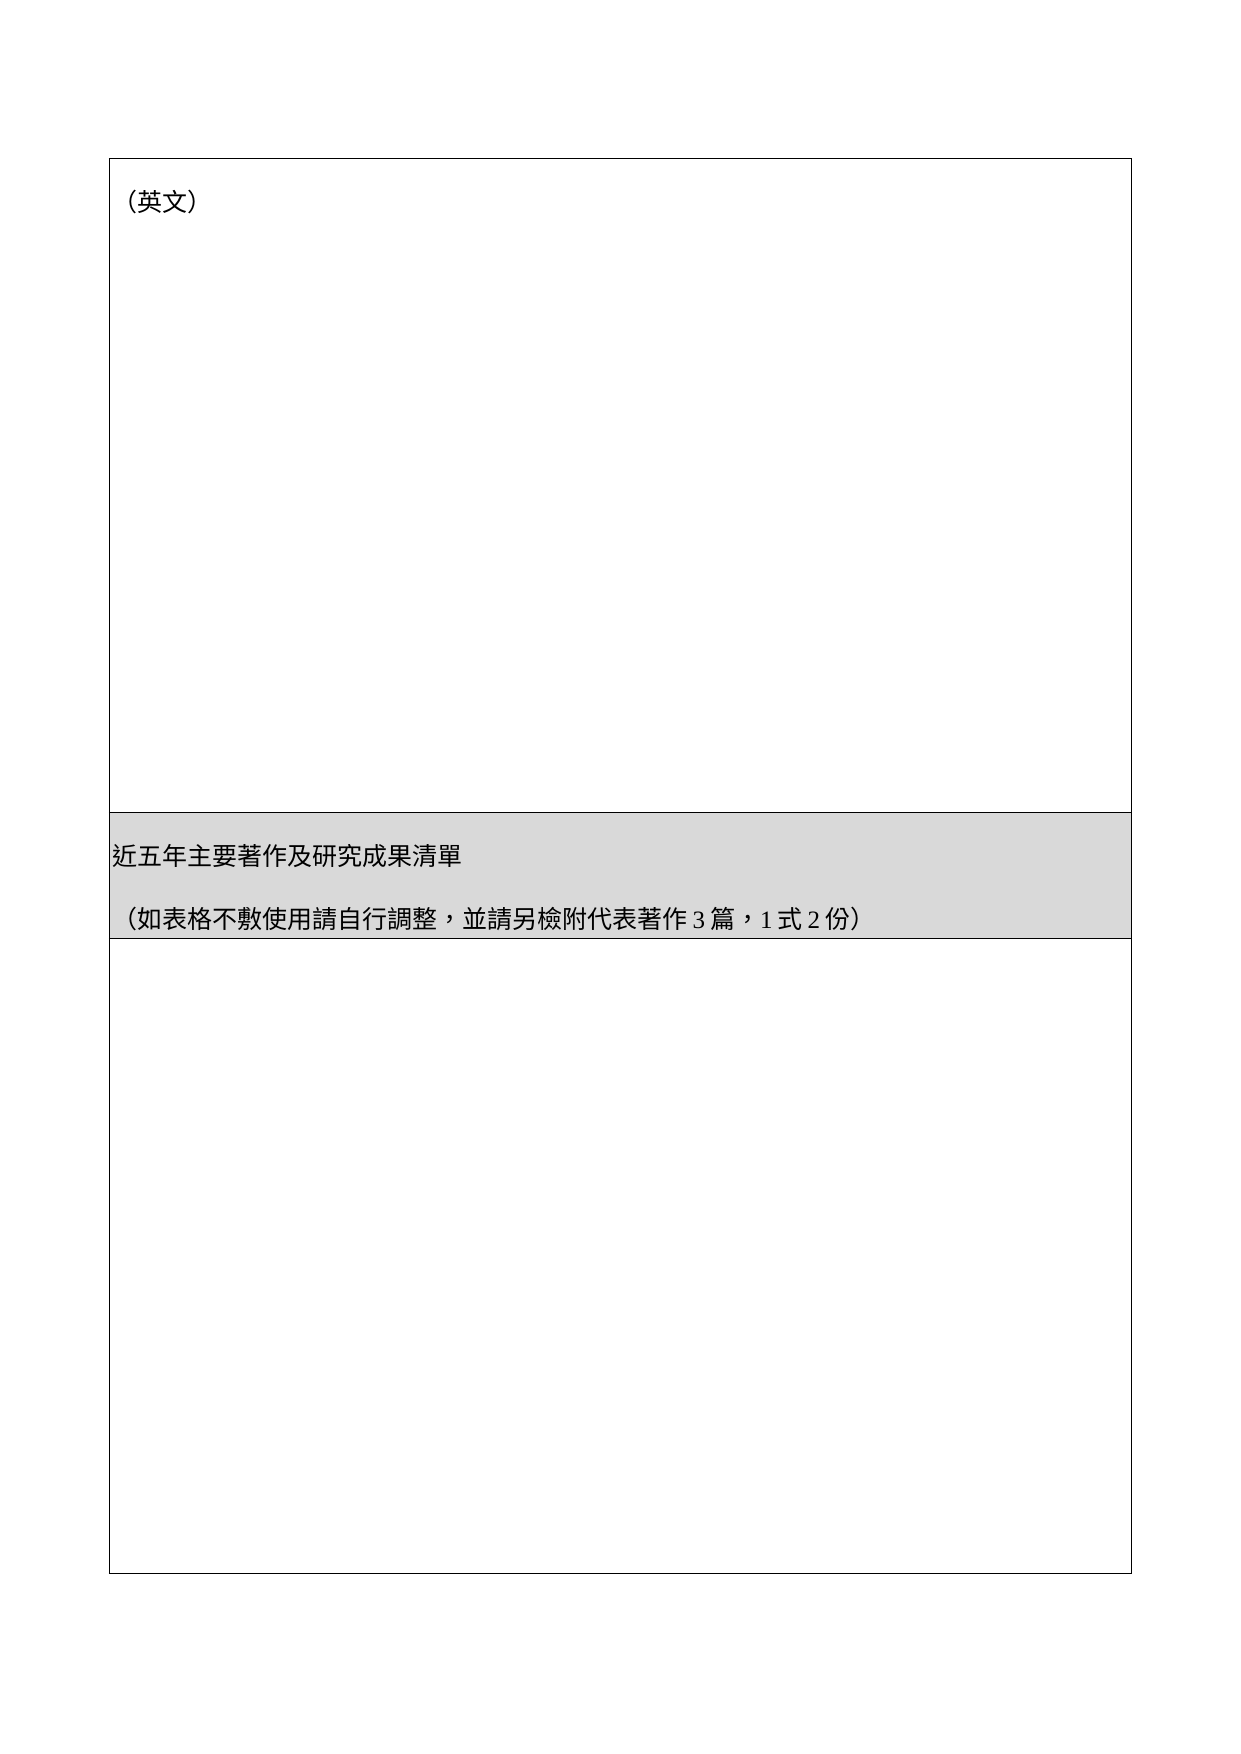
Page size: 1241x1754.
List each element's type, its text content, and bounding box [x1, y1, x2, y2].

table_cell （英文） [110, 159, 1131, 812]
table_cell [110, 939, 1131, 1573]
table_cell 近五年主要著作及研究成果清單 （如表格不敷使用請自行調整，並請另檢附代表著作3篇，1式2份） [110, 813, 1131, 938]
